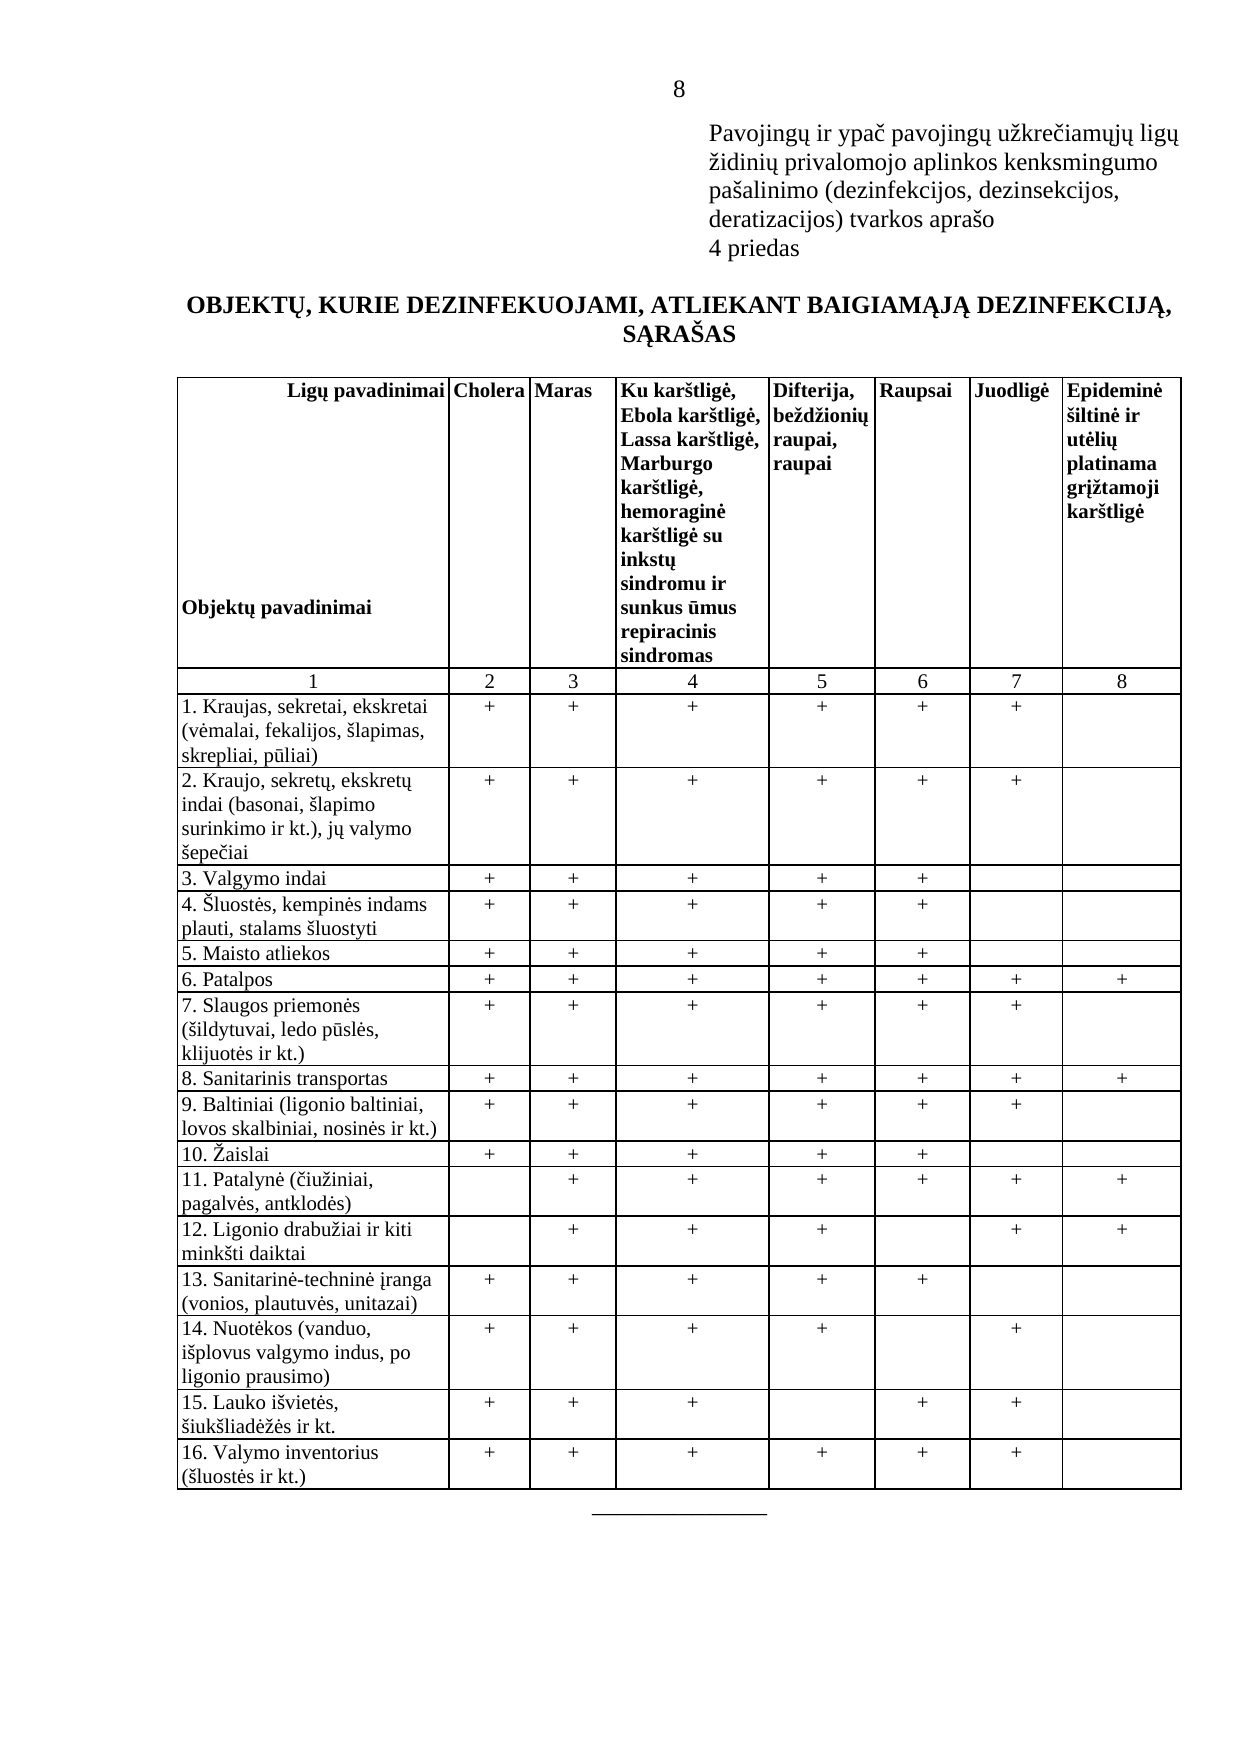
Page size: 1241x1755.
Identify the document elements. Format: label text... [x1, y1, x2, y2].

table_cell + [1063, 1167, 1180, 1215]
table_cell + [617, 1390, 768, 1438]
table_cell + [617, 993, 768, 1065]
table_cell + [876, 1092, 969, 1140]
table_cell + [617, 768, 768, 864]
table_cell + [617, 1092, 768, 1140]
table_cell [1063, 1267, 1180, 1315]
table_cell + [876, 1390, 969, 1438]
table_cell + [971, 1316, 1062, 1388]
table_cell + [971, 1217, 1062, 1265]
table_cell [1063, 768, 1180, 864]
table_cell + [764, 1066, 768, 1090]
table_cell + [764, 866, 768, 890]
table_cell [876, 1217, 969, 1265]
table_cell 8 [1063, 669, 1067, 693]
text 4 priedas [177, 233, 1181, 262]
table_cell + [531, 695, 615, 767]
table_cell [1058, 941, 1062, 965]
text židinių privalomojo aplinkos kenksmingumo [177, 147, 1181, 176]
table_cell + [531, 993, 615, 1065]
table_cell + [617, 1167, 768, 1215]
table_cell + [971, 1440, 1062, 1488]
table_cell [1063, 892, 1180, 940]
table_cell [971, 892, 1062, 940]
table_header Raupsai [876, 378, 969, 667]
table_cell 4 [764, 669, 768, 693]
table_cell [1063, 1316, 1180, 1388]
table_cell [450, 1167, 529, 1215]
table_cell + [971, 993, 1062, 1065]
table_cell + [770, 1440, 874, 1488]
table_cell + [764, 941, 768, 965]
table_cell 7 [1058, 669, 1062, 693]
table_cell + [971, 1390, 1062, 1438]
table_cell + [450, 1092, 529, 1140]
table_cell + [531, 1217, 615, 1265]
table_cell [1063, 695, 1180, 767]
table_cell + [971, 768, 1062, 864]
table_cell + [450, 695, 529, 767]
table_cell + [764, 967, 768, 991]
table_cell + [450, 1316, 529, 1388]
table_cell [876, 1316, 969, 1388]
table_cell + [770, 1217, 874, 1265]
table_cell + [1063, 967, 1067, 991]
table_cell [1063, 993, 1180, 1065]
table_header Difterija, beždžionių raupai, raupai [770, 378, 874, 667]
table_cell [1063, 866, 1067, 890]
table_cell + [770, 1316, 874, 1388]
table_cell + [617, 1440, 768, 1488]
table_header Cholera [450, 378, 529, 667]
table_cell [770, 1390, 874, 1438]
table_cell + [531, 1092, 615, 1140]
table_cell + [770, 1092, 874, 1140]
table_cell + [617, 1217, 768, 1265]
table_cell + [876, 1440, 969, 1488]
table_cell + [450, 1440, 529, 1488]
table_header Epideminė šiltinė ir utėlių platinama grįžtamoji karštligė [1063, 378, 1180, 667]
table_cell [1058, 1142, 1062, 1166]
text OBJEKTŲ, KURIE DEZINFEKUOJAMI, ATLIEKANT BAIGIAMĄJĄ DEZINFEKCIJĄ, SĄRAŠAS [177, 291, 1181, 348]
text deratizacijos) tvarkos aprašo [177, 204, 1181, 233]
table_cell + [450, 1267, 529, 1315]
table_cell + [531, 892, 615, 940]
table_cell + [450, 1390, 529, 1438]
table_cell + [876, 695, 969, 767]
table_cell + [876, 1267, 969, 1315]
table_cell + [531, 1440, 615, 1488]
table_cell + [971, 695, 1062, 767]
table_cell [450, 1217, 529, 1265]
table_cell + [1058, 1066, 1062, 1090]
table_cell + [1058, 967, 1062, 991]
table_cell [1063, 1142, 1067, 1166]
table_cell + [531, 1390, 615, 1438]
table_cell + [531, 1316, 615, 1388]
table_cell + [617, 695, 768, 767]
table_cell + [617, 1267, 768, 1315]
table_cell + [876, 768, 969, 864]
table_cell + [1063, 1066, 1067, 1090]
table_header Juodligė [971, 378, 1062, 667]
table_cell + [770, 1167, 874, 1215]
table_cell [1063, 941, 1067, 965]
table_cell + [764, 1142, 768, 1166]
table_cell + [770, 695, 874, 767]
table_cell + [531, 1267, 615, 1315]
table_cell [1063, 1390, 1180, 1438]
table_cell + [876, 892, 969, 940]
table_cell + [450, 993, 529, 1065]
text ______________ [177, 1490, 1181, 1518]
table_cell + [770, 1267, 874, 1315]
table_cell + [770, 993, 874, 1065]
table_cell + [531, 1167, 615, 1215]
table_cell + [450, 892, 529, 940]
table_header Maras [531, 378, 615, 667]
table_cell [1063, 1092, 1180, 1140]
table_cell + [617, 892, 768, 940]
table_cell + [531, 768, 615, 864]
table_cell + [876, 1167, 969, 1215]
table_cell + [971, 1167, 1062, 1215]
table_header Ligų pavadinimai Objektų pavadinimai [178, 378, 448, 667]
table_cell [1063, 1440, 1180, 1488]
table_cell + [1063, 1217, 1180, 1265]
text pašalinimo (dezinfekcijos, dezinsekcijos, [177, 176, 1181, 204]
table_cell + [450, 768, 529, 864]
table_cell + [770, 892, 874, 940]
table_cell [1058, 866, 1062, 890]
table_cell [971, 1267, 1062, 1315]
table_cell + [617, 1316, 768, 1388]
table_cell + [971, 1092, 1062, 1140]
table_cell + [770, 768, 874, 864]
text Pavojingų ir ypač pavojingų užkrečiamųjų ligų [709, 118, 1181, 147]
table_cell + [876, 993, 969, 1065]
